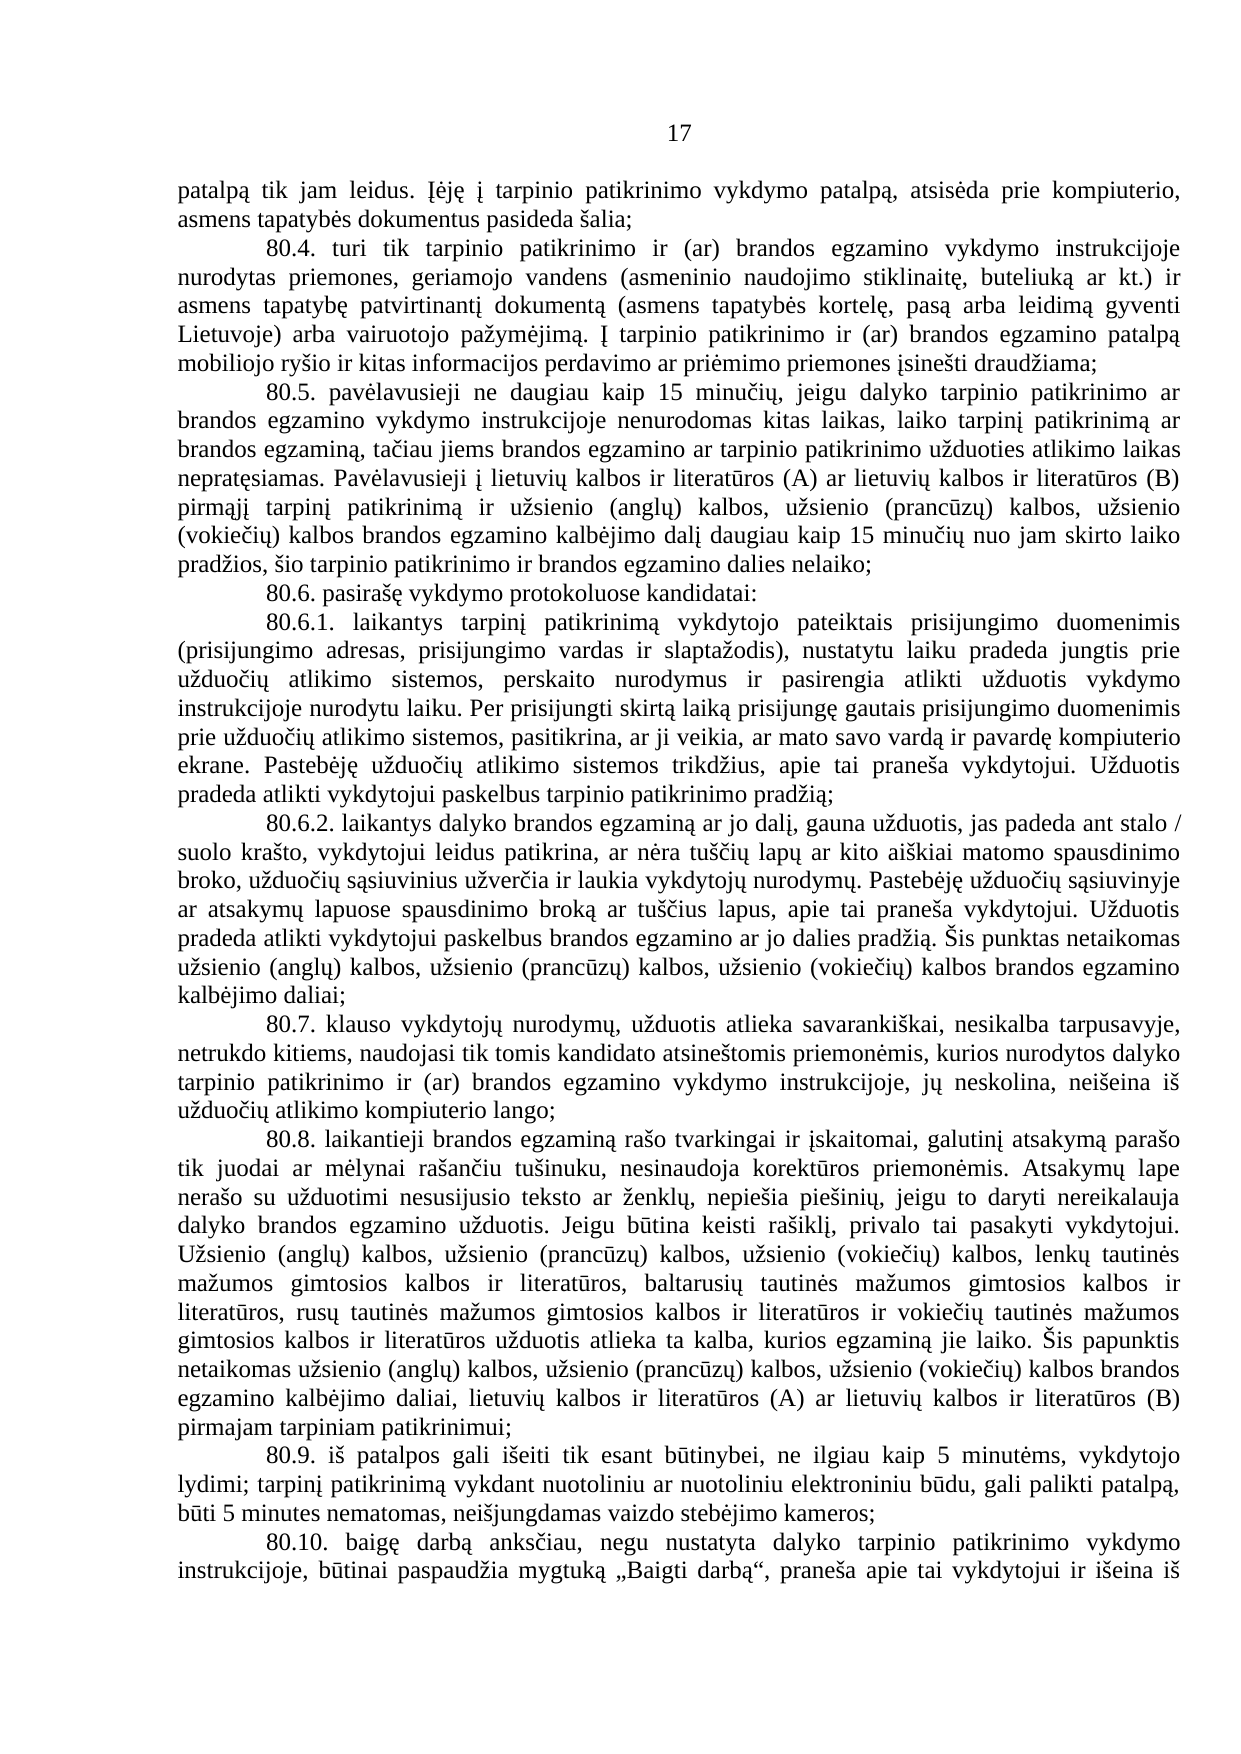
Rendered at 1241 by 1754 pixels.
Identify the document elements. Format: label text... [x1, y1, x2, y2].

text 80.7. klauso vykdytojų nurodymų, užduotis atlieka savarankiškai, nesikalba tarpusavyje, netrukdo kitiems, naudojasi tik tomis kandidato atsineštomis priemonėmis, kurios nurodytos dalyko tarpinio patikrinimo ir (ar) brandos egzamino vykdymo instrukcijoje, jų neskolina, neišeina iš užduočių atlikimo kompiuterio lango; [177, 1009, 1181, 1124]
text 80.10. baigę darbą anksčiau, negu nustatyta dalyko tarpinio patikrinimo vykdymo instrukcijoje, būtinai paspaudžia mygtuką „Baigti darbą“, praneša apie tai vykdytojui ir išeina iš [177, 1527, 1181, 1584]
text 80.9. iš patalpos gali išeiti tik esant būtinybei, ne ilgiau kaip 5 minutėms, vykdytojo lydimi; tarpinį patikrinimą vykdant nuotoliniu ar nuotoliniu elektroniniu būdu, gali palikti patalpą, būti 5 minutes nematomas, neišjungdamas vaizdo stebėjimo kameros; [177, 1441, 1181, 1527]
text 80.8. laikantieji brandos egzaminą rašo tvarkingai ir įskaitomai, galutinį atsakymą parašo tik juodai ar mėlynai rašančiu tušinuku, nesinaudoja korektūros priemonėmis. Atsakymų lape nerašo su užduotimi nesusijusio teksto ar ženklų, nepiešia piešinių, jeigu to daryti nereikalauja dalyko brandos egzamino užduotis. Jeigu būtina keisti rašiklį, privalo tai pasakyti vykdytojui. Užsienio (anglų) kalbos, užsienio (prancūzų) kalbos, užsienio (vokiečių) kalbos, lenkų tautinės mažumos gimtosios kalbos ir literatūros, baltarusių tautinės mažumos gimtosios kalbos ir literatūros, rusų tautinės mažumos gimtosios kalbos ir literatūros ir vokiečių tautinės mažumos gimtosios kalbos ir literatūros užduotis atlieka ta kalba, kurios egzaminą jie laiko. Šis papunktis netaikomas užsienio (anglų) kalbos, užsienio (prancūzų) kalbos, užsienio (vokiečių) kalbos brandos egzamino kalbėjimo daliai, lietuvių kalbos ir literatūros (A) ar lietuvių kalbos ir literatūros (B) pirmajam tarpiniam patikrinimui; [177, 1124, 1181, 1441]
text 80.5. pavėlavusieji ne daugiau kaip 15 minučių, jeigu dalyko tarpinio patikrinimo ar brandos egzamino vykdymo instrukcijoje nenurodomas kitas laikas, laiko tarpinį patikrinimą ar brandos egzaminą, tačiau jiems brandos egzamino ar tarpinio patikrinimo užduoties atlikimo laikas nepratęsiamas. Pavėlavusieji į lietuvių kalbos ir literatūros (A) ar lietuvių kalbos ir literatūros (B) pirmąjį tarpinį patikrinimą ir užsienio (anglų) kalbos, užsienio (prancūzų) kalbos, užsienio (vokiečių) kalbos brandos egzamino kalbėjimo dalį daugiau kaip 15 minučių nuo jam skirto laiko pradžios, šio tarpinio patikrinimo ir brandos egzamino dalies nelaiko; [177, 377, 1181, 578]
text 80.6.1. laikantys tarpinį patikrinimą vykdytojo pateiktais prisijungimo duomenimis (prisijungimo adresas, prisijungimo vardas ir slaptažodis), nustatytu laiku pradeda jungtis prie užduočių atlikimo sistemos, perskaito nurodymus ir pasirengia atlikti užduotis vykdymo instrukcijoje nurodytu laiku. Per prisijungti skirtą laiką prisijungę gautais prisijungimo duomenimis prie užduočių atlikimo sistemos, pasitikrina, ar ji veikia, ar mato savo vardą ir pavardę kompiuterio ekrane. Pastebėję užduočių atlikimo sistemos trikdžius, apie tai praneša vykdytojui. Užduotis pradeda atlikti vykdytojui paskelbus tarpinio patikrinimo pradžią; [177, 607, 1181, 808]
text 80.6. pasirašę vykdymo protokoluose kandidatai: [177, 578, 1181, 607]
text 80.4. turi tik tarpinio patikrinimo ir (ar) brandos egzamino vykdymo instrukcijoje nurodytas priemones, geriamojo vandens (asmeninio naudojimo stiklinaitę, buteliuką ar kt.) ir asmens tapatybę patvirtinantį dokumentą (asmens tapatybės kortelę, pasą arba leidimą gyventi Lietuvoje) arba vairuotojo pažymėjimą. Į tarpinio patikrinimo ir (ar) brandos egzamino patalpą mobiliojo ryšio ir kitas informacijos perdavimo ar priėmimo priemones įsinešti draudžiama; [177, 233, 1181, 377]
text 80.6.2. laikantys dalyko brandos egzaminą ar jo dalį, gauna užduotis, jas padeda ant stalo / suolo krašto, vykdytojui leidus patikrina, ar nėra tuščių lapų ar kito aiškiai matomo spausdinimo broko, užduočių sąsiuvinius užverčia ir laukia vykdytojų nurodymų. Pastebėję užduočių sąsiuvinyje ar atsakymų lapuose spausdinimo broką ar tuščius lapus, apie tai praneša vykdytojui. Užduotis pradeda atlikti vykdytojui paskelbus brandos egzamino ar jo dalies pradžią. Šis punktas netaikomas užsienio (anglų) kalbos, užsienio (prancūzų) kalbos, užsienio (vokiečių) kalbos brandos egzamino kalbėjimo daliai; [177, 808, 1181, 1009]
text patalpą tik jam leidus. Įėję į tarpinio patikrinimo vykdymo patalpą, atsisėda prie kompiuterio, asmens tapatybės dokumentus pasideda šalia; [177, 176, 1181, 233]
